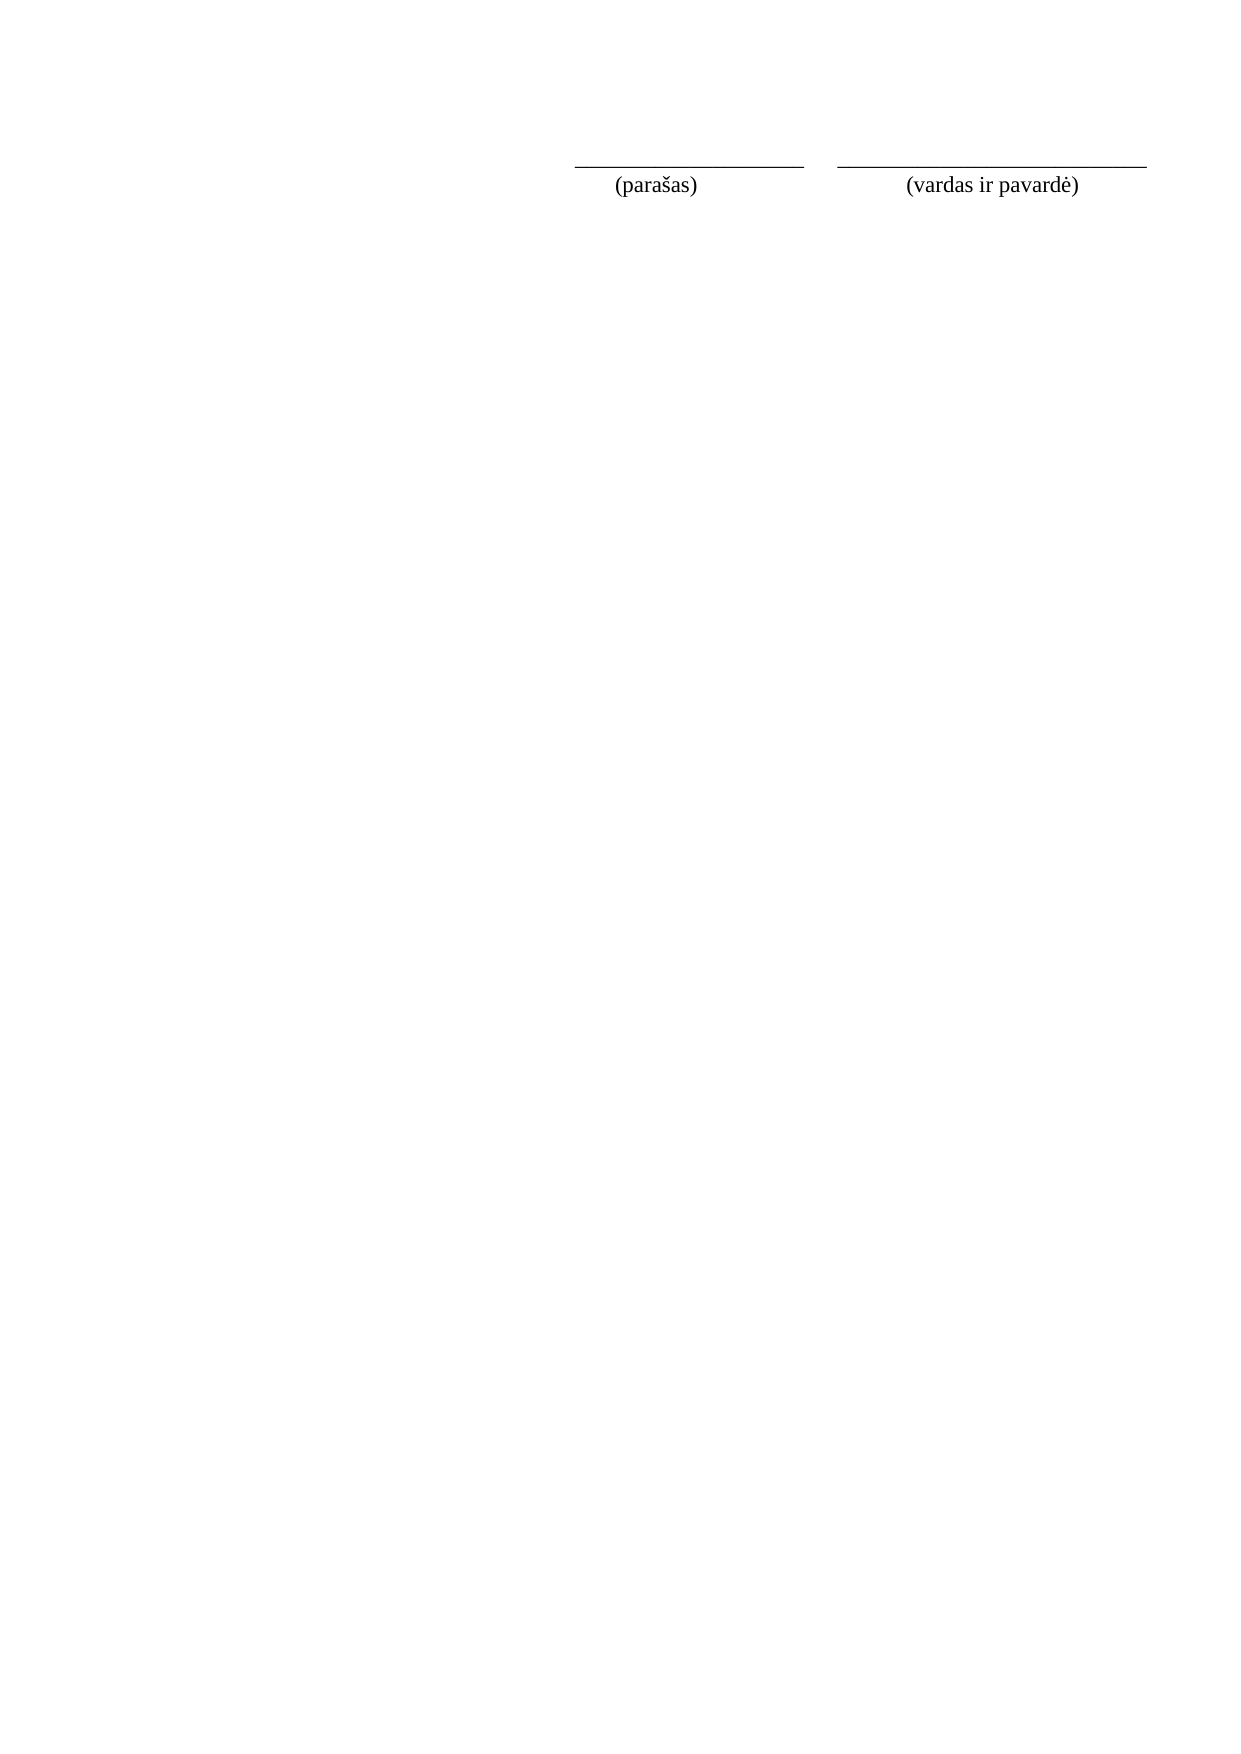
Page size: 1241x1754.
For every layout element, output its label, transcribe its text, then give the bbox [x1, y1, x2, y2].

table_header ___________________________ (vardas ir pavardė) [826, 145, 1193, 197]
table_header ____________________ (parašas) [564, 145, 826, 197]
table_header [177, 145, 563, 197]
